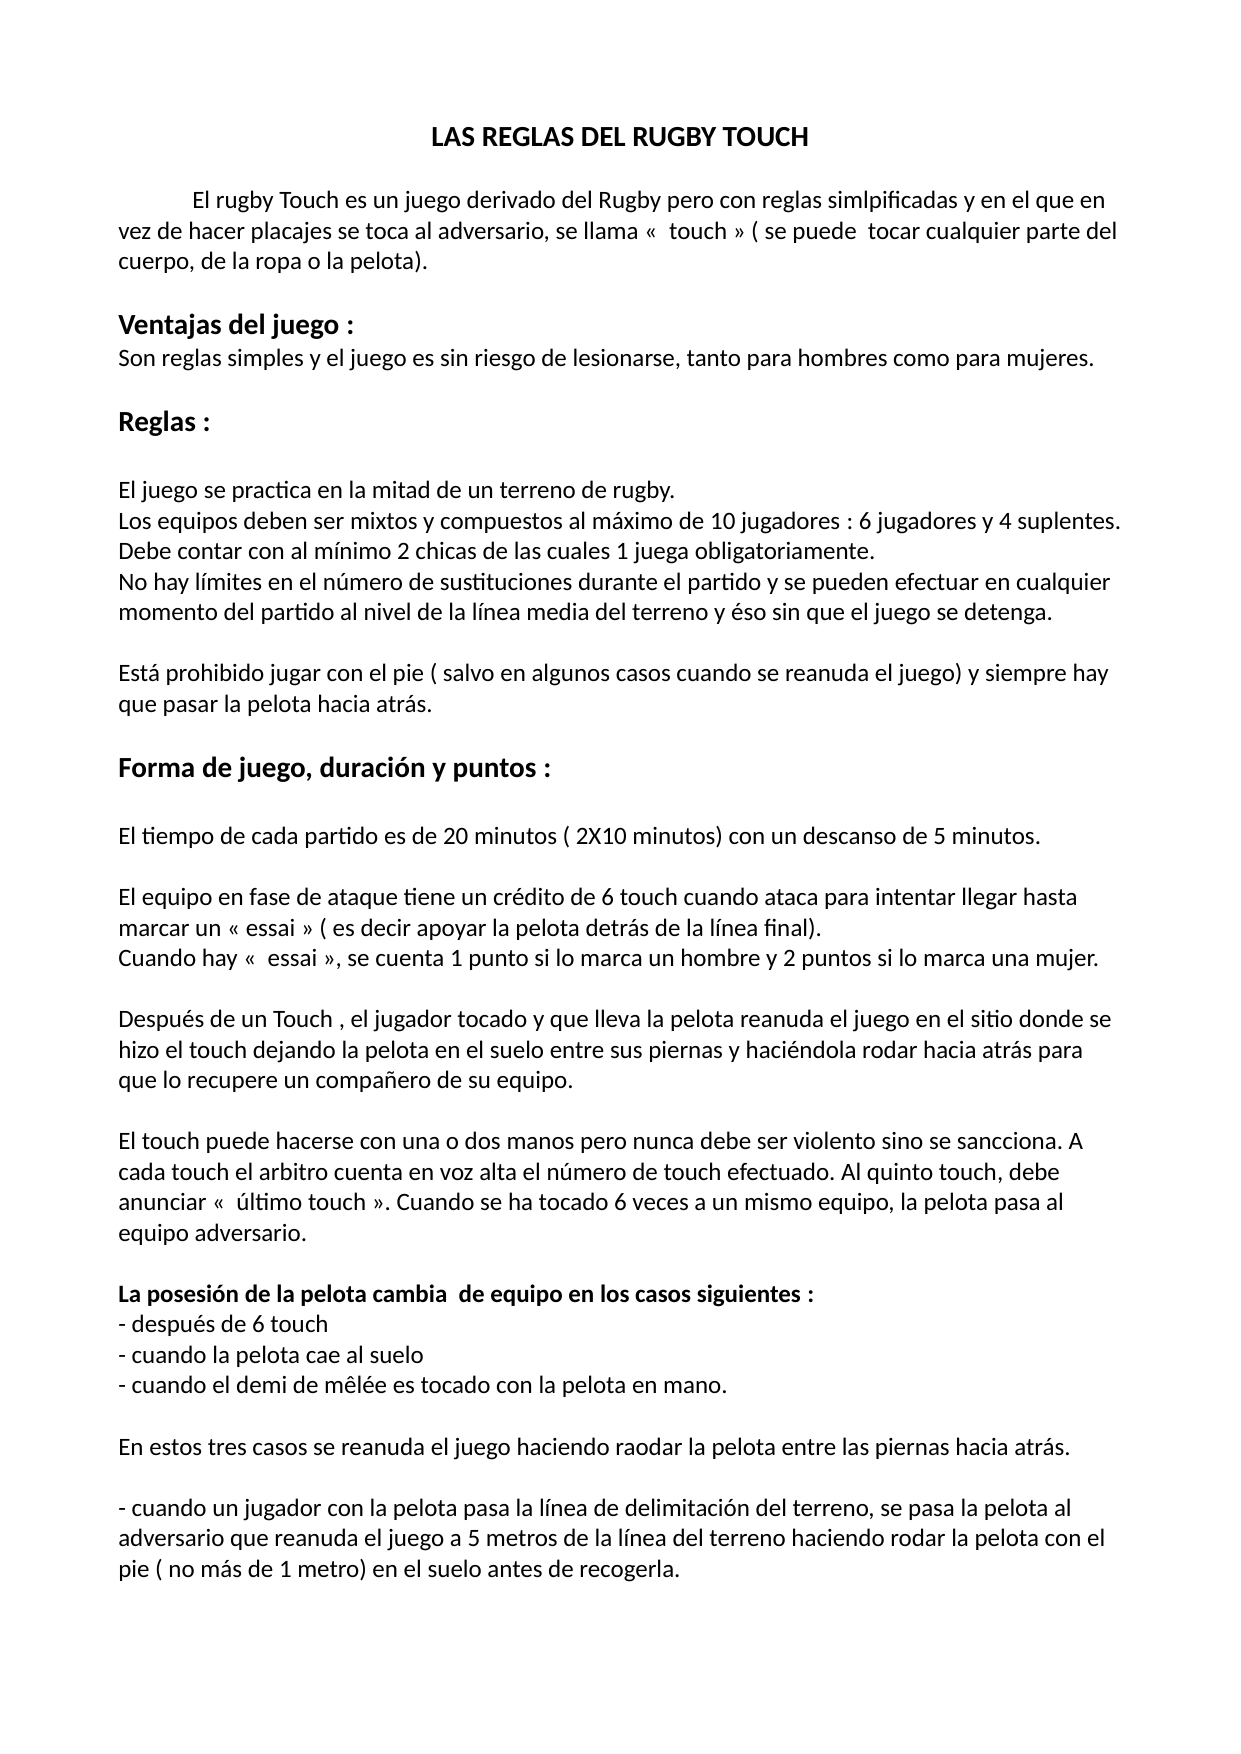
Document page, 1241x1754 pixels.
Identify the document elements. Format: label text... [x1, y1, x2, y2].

text El equipo en fase de ataque tiene un crédito de 6 touch cuando ataca para intentar llegar hasta marcar un « essai » ( es decir apoyar la pelota detrás de la línea final). [118, 881, 1122, 942]
text - cuando un jugador con la pelota pasa la línea de delimitación del terreno, se pasa la pelota al adversario que reanuda el juego a 5 metros de la línea del terreno haciendo rodar la pelota con el pie ( no más de 1 metro) en el suelo antes de recogerla. [118, 1492, 1122, 1583]
text Cuando hay « essai », se cuenta 1 punto si lo marca un hombre y 2 puntos si lo marca una mujer. [118, 942, 1122, 973]
text El juego se practica en la mitad de un terreno de rugby. [118, 474, 1122, 505]
text Son reglas simples y el juego es sin riesgo de lesionarse, tanto para hombres como para mujeres. [118, 342, 1122, 372]
text Está prohibido jugar con el pie ( salvo en algunos casos cuando se reanuda el juego) y siempre hay que pasar la pelota hacia atrás. [118, 657, 1122, 718]
text Ventajas del juego : [118, 306, 1122, 342]
text El tiempo de cada partido es de 20 minutos ( 2X10 minutos) con un descanso de 5 minutos. [118, 820, 1122, 851]
text Forma de juego, duración y puntos : [118, 749, 1122, 784]
text LAS REGLAS DEL RUGBY TOUCH [118, 118, 1122, 154]
text - después de 6 touch [118, 1308, 1122, 1339]
text El rugby Touch es un juego derivado del Rugby pero con reglas simlpificadas y en el que en vez de hacer placajes se toca al adversario, se llama « touch » ( se puede tocar cualquier parte del cuerpo, de la ropa o la pelota). [118, 184, 1122, 276]
text Después de un Touch , el jugador tocado y que lleva la pelota reanuda el juego en el sitio donde se hizo el touch dejando la pelota en el suelo entre sus piernas y haciéndola rodar hacia atrás para que lo recupere un compañero de su equipo. [118, 1003, 1122, 1095]
text Los equipos deben ser mixtos y compuestos al máximo de 10 jugadores : 6 jugadores y 4 suplentes. Debe contar con al mínimo 2 chicas de las cuales 1 juega obligatoriamente. [118, 505, 1122, 566]
text Reglas : [118, 403, 1122, 439]
text No hay límites en el número de sustituciones durante el partido y se pueden efectuar en cualquier momento del partido al nivel de la línea media del terreno y éso sin que el juego se detenga. [118, 566, 1122, 627]
text El touch puede hacerse con una o dos manos pero nunca debe ser violento sino se sancciona. A cada touch el arbitro cuenta en voz alta el número de touch efectuado. Al quinto touch, debe anunciar « último touch ». Cuando se ha tocado 6 veces a un mismo equipo, la pelota pasa al equipo adversario. [118, 1125, 1122, 1247]
text En estos tres casos se reanuda el juego haciendo raodar la pelota entre las piernas hacia atrás. [118, 1431, 1122, 1461]
text - cuando el demi de mêlée es tocado con la pelota en mano. [118, 1369, 1122, 1400]
text La posesión de la pelota cambia de equipo en los casos siguientes : [118, 1278, 1122, 1308]
text - cuando la pelota cae al suelo [118, 1339, 1122, 1369]
